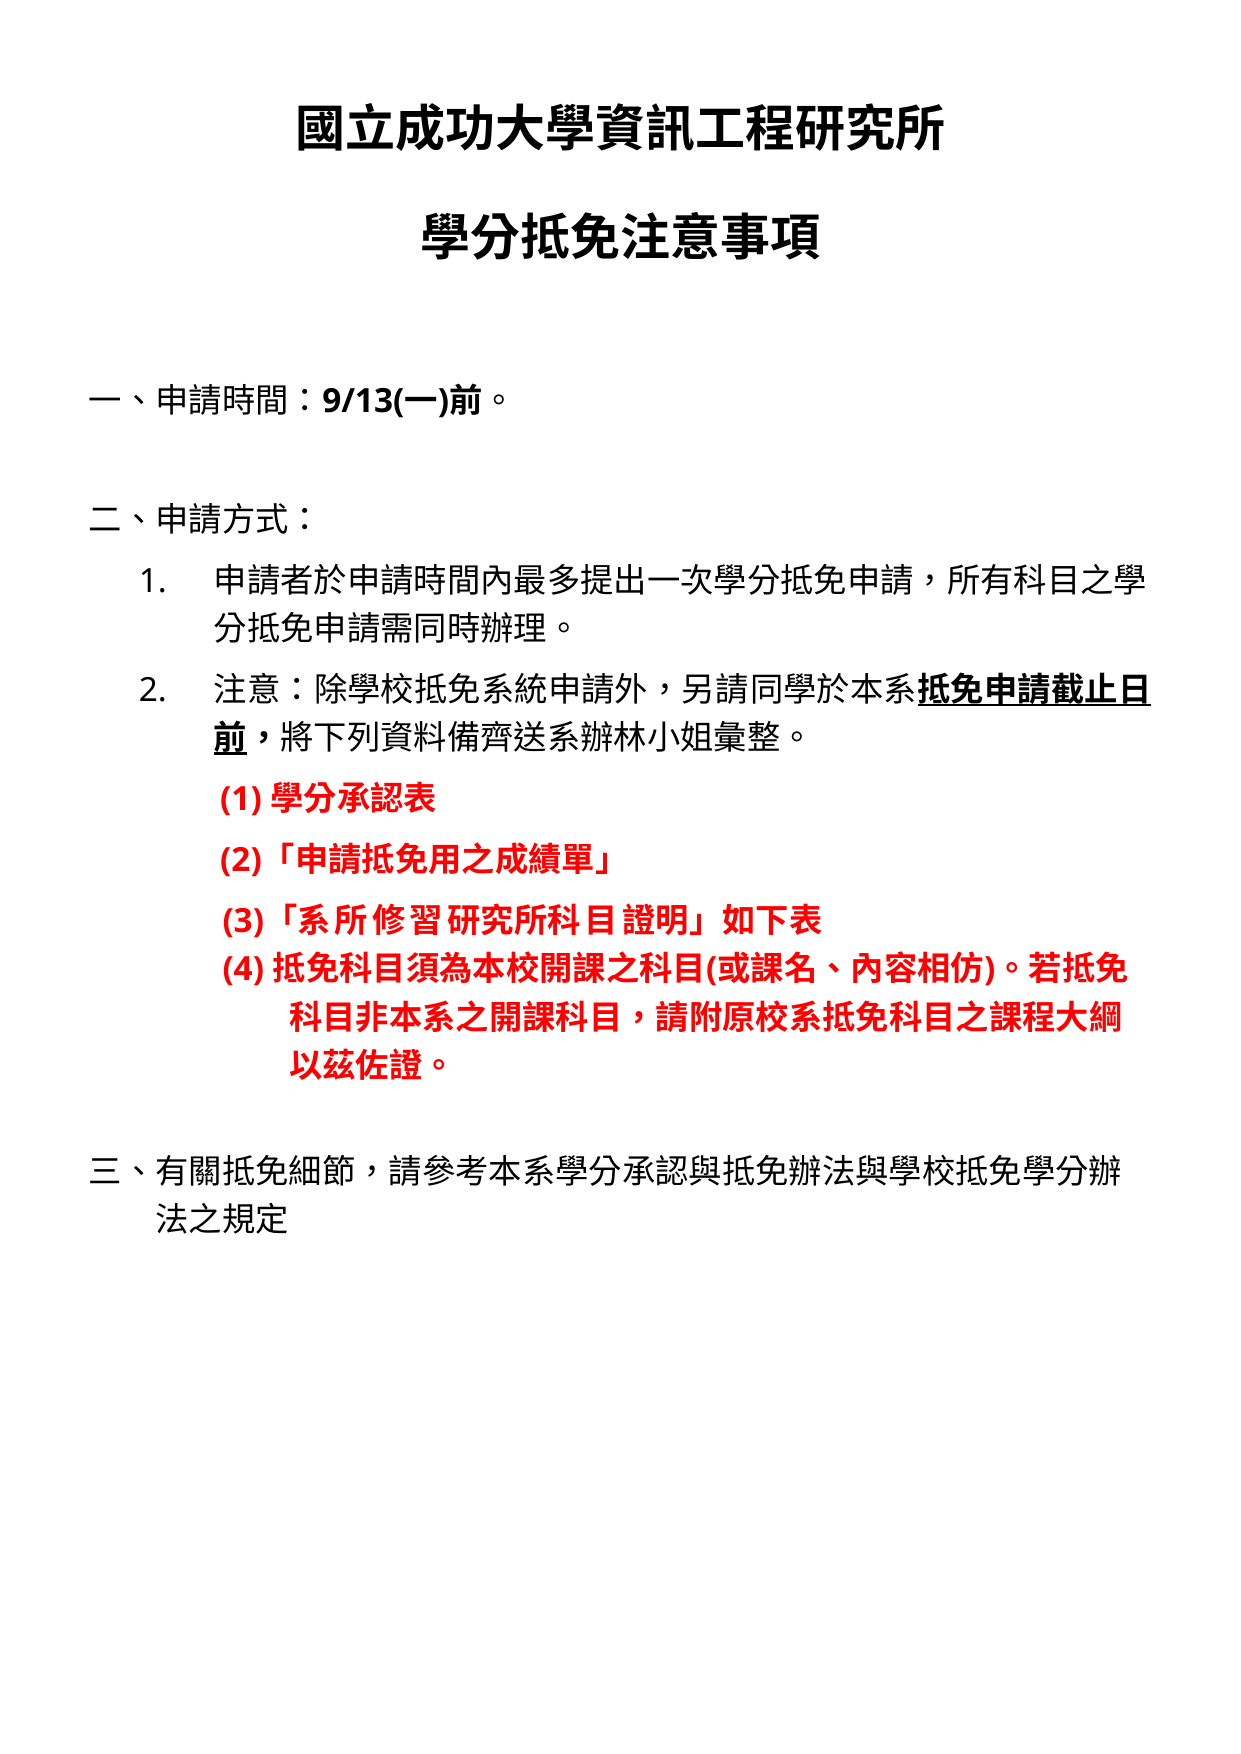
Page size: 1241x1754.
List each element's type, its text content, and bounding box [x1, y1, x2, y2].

text 一、申請時間：9/13(一)前。 [89, 374, 1152, 422]
text 二、申請方式： [89, 493, 1152, 541]
text 學分抵免注意事項 [89, 197, 1152, 269]
text 國立成功大學資訊工程研究所 [89, 89, 1152, 161]
list 注意：除學校抵免系統申請外，另請同學於本系抵免申請截止日前，將下列資料備齊送系辦林小姐彙整。 [139, 663, 1152, 759]
text 三、有關抵免細節，請參考本系學分承認與抵免辦法與學校抵免學分辦法之規定 [89, 1145, 1152, 1241]
text (2)「申請抵免用之成績單」 [88, 833, 1152, 881]
text (3)「系所修習研究所科目證明」如下表 [222, 894, 1152, 942]
list 申請者於申請時間內最多提出一次學分抵免申請，所有科目之學分抵免申請需同時辦理。 [139, 553, 1152, 650]
text (1) 學分承認表 [88, 772, 1152, 820]
text (4) 抵免科目須為本校開課之科目(或課名、內容相仿)。若抵免科目非本系之開課科目，請附原校系抵免科目之課程大綱以茲佐證。 [222, 942, 1152, 1087]
